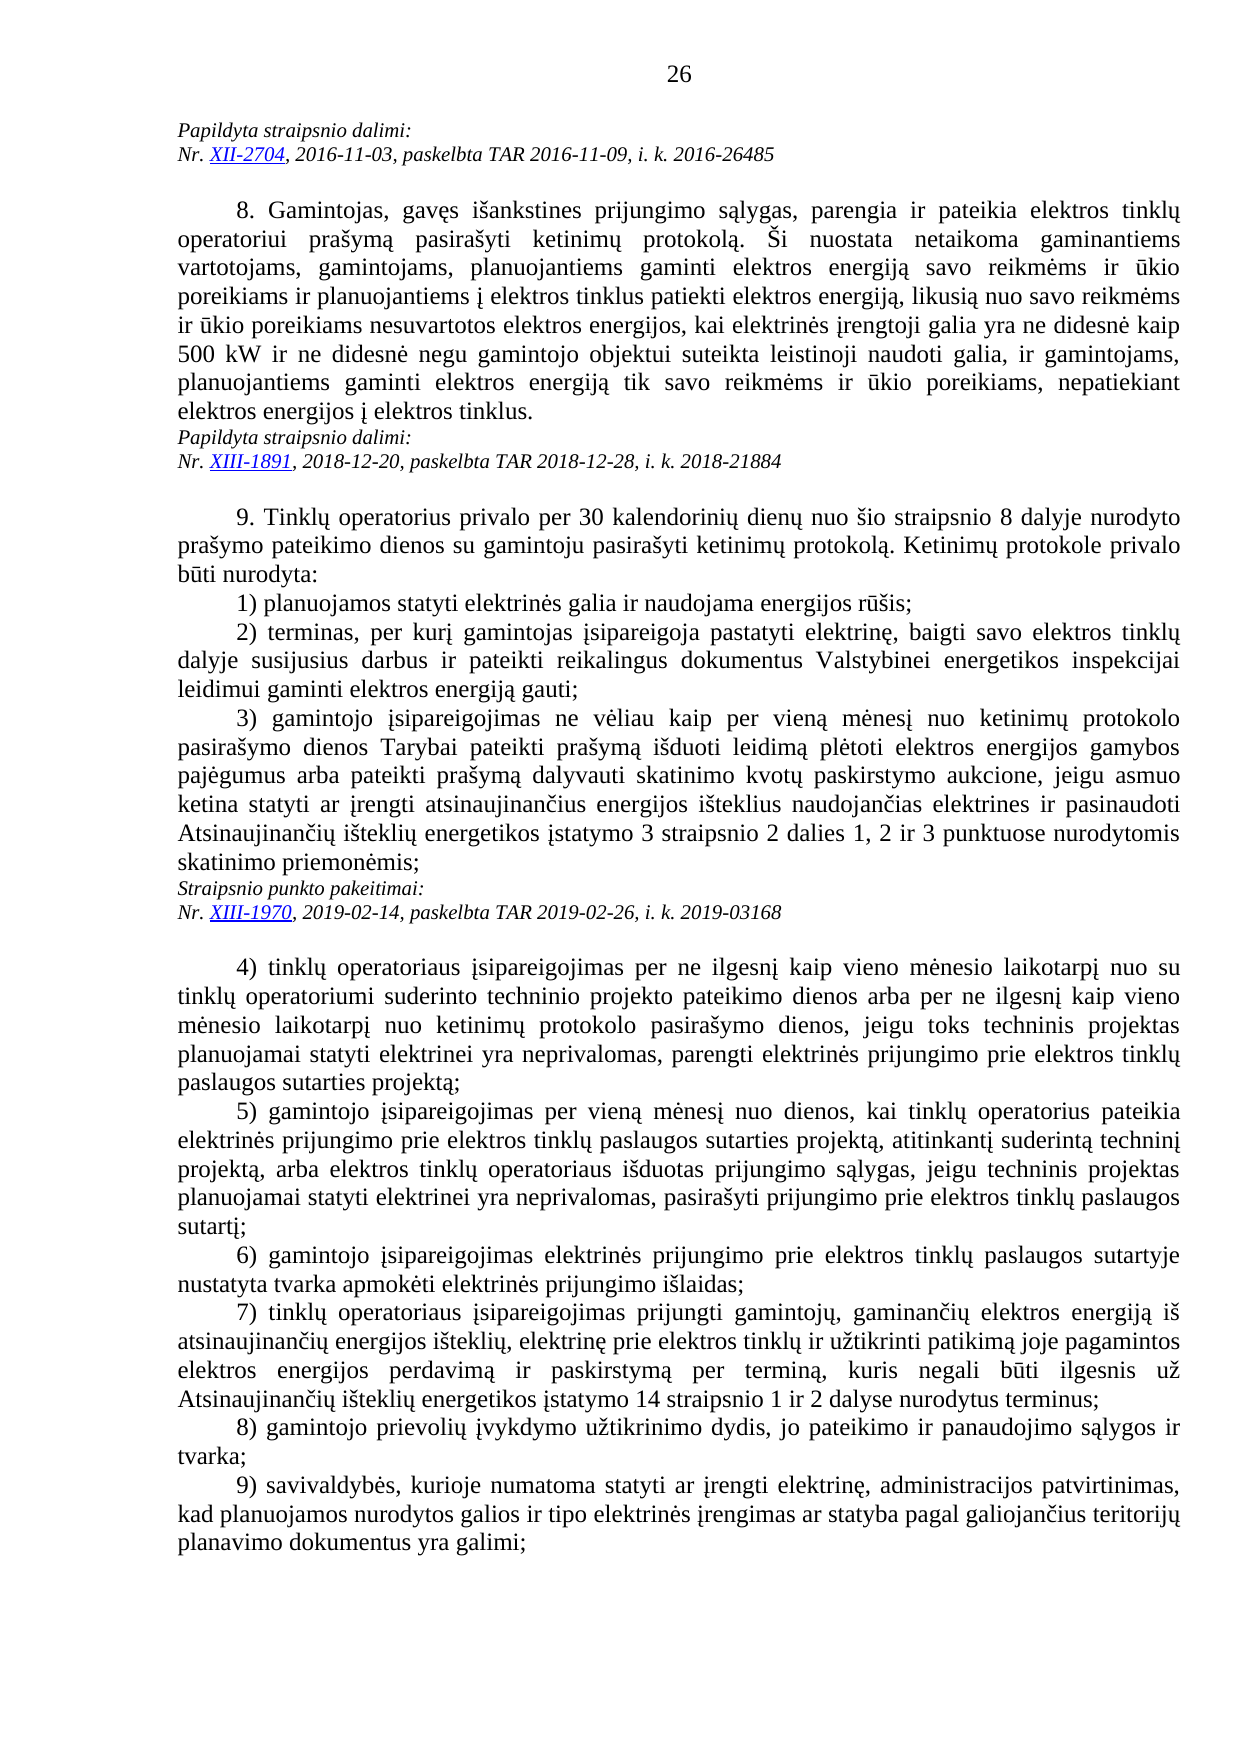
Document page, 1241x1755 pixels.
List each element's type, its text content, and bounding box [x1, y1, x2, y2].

text Straipsnio punkto pakeitimai: [177, 876, 1181, 900]
text 4) tinklų operatoriaus įsipareigojimas per ne ilgesnį kaip vieno mėnesio laikotarpį nuo su tinklų operatoriumi suderinto techninio projekto pateikimo dienos arba per ne ilgesnį kaip vieno mėnesio laikotarpį nuo ketinimų protokolo pasirašymo dienos, jeigu toks techninis projektas planuojamai statyti elektrinei yra neprivalomas, parengti elektrinės prijungimo prie elektros tinklų paslaugos sutarties projektą; [177, 952, 1181, 1096]
text Nr. XIII-1891, 2018-12-20, paskelbta TAR 2018-12-28, i. k. 2018-21884 [177, 449, 1181, 473]
text 8. Gamintojas, gavęs išankstines prijungimo sąlygas, parengia ir pateikia elektros tinklų operatoriui prašymą pasirašyti ketinimų protokolą. Ši nuostata netaikoma gaminantiems vartotojams, gamintojams, planuojantiems gaminti elektros energiją savo reikmėms ir ūkio poreikiams ir planuojantiems į elektros tinklus patiekti elektros energiją, likusią nuo savo reikmėms ir ūkio poreikiams nesuvartotos elektros energijos, kai elektrinės įrengtoji galia yra ne didesnė kaip 500 kW ir ne didesnė negu gamintojo objektui suteikta leistinoji naudoti galia, ir gamintojams, planuojantiems gaminti elektros energiją tik savo reikmėms ir ūkio poreikiams, nepatiekiant elektros energijos į elektros tinklus. [177, 195, 1181, 425]
text 5) gamintojo įsipareigojimas per vieną mėnesį nuo dienos, kai tinklų operatorius pateikia elektrinės prijungimo prie elektros tinklų paslaugos sutarties projektą, atitinkantį suderintą techninį projektą, arba elektros tinklų operatoriaus išduotas prijungimo sąlygas, jeigu techninis projektas planuojamai statyti elektrinei yra neprivalomas, pasirašyti prijungimo prie elektros tinklų paslaugos sutartį; [177, 1096, 1181, 1240]
text Nr. XII-2704, 2016-11-03, paskelbta TAR 2016-11-09, i. k. 2016-26485 [177, 142, 1181, 166]
text 9) savivaldybės, kurioje numatoma statyti ar įrengti elektrinę, administracijos patvirtinimas, kad planuojamos nurodytos galios ir tipo elektrinės įrengimas ar statyba pagal galiojančius teritorijų planavimo dokumentus yra galimi; [177, 1470, 1181, 1556]
text Nr. XIII-1970, 2019-02-14, paskelbta TAR 2019-02-26, i. k. 2019-03168 [177, 900, 1181, 924]
text 9. Tinklų operatorius privalo per 30 kalendorinių dienų nuo šio straipsnio 8 dalyje nurodyto prašymo pateikimo dienos su gamintoju pasirašyti ketinimų protokolą. Ketinimų protokole privalo būti nurodyta: [177, 502, 1181, 588]
text 6) gamintojo įsipareigojimas elektrinės prijungimo prie elektros tinklų paslaugos sutartyje nustatyta tvarka apmokėti elektrinės prijungimo išlaidas; [177, 1240, 1181, 1297]
text 1) planuojamos statyti elektrinės galia ir naudojama energijos rūšis; [177, 588, 1181, 617]
text Papildyta straipsnio dalimi: [177, 425, 1181, 449]
text 2) terminas, per kurį gamintojas įsipareigoja pastatyti elektrinę, baigti savo elektros tinklų dalyje susijusius darbus ir pateikti reikalingus dokumentus Valstybinei energetikos inspekcijai leidimui gaminti elektros energiją gauti; [177, 617, 1181, 703]
text 3) gamintojo įsipareigojimas ne vėliau kaip per vieną mėnesį nuo ketinimų protokolo pasirašymo dienos Tarybai pateikti prašymą išduoti leidimą plėtoti elektros energijos gamybos pajėgumus arba pateikti prašymą dalyvauti skatinimo kvotų paskirstymo aukcione, jeigu asmuo ketina statyti ar įrengti atsinaujinančius energijos išteklius naudojančias elektrines ir pasinaudoti Atsinaujinančių išteklių energetikos įstatymo 3 straipsnio 2 dalies 1, 2 ir 3 punktuose nurodytomis skatinimo priemonėmis; [177, 703, 1181, 876]
text 8) gamintojo prievolių įvykdymo užtikrinimo dydis, jo pateikimo ir panaudojimo sąlygos ir tvarka; [177, 1412, 1181, 1470]
text Papildyta straipsnio dalimi: [177, 118, 1181, 142]
text 7) tinklų operatoriaus įsipareigojimas prijungti gamintojų, gaminančių elektros energiją iš atsinaujinančių energijos išteklių, elektrinę prie elektros tinklų ir užtikrinti patikimą joje pagamintos elektros energijos perdavimą ir paskirstymą per terminą, kuris negali būti ilgesnis už Atsinaujinančių išteklių energetikos įstatymo 14 straipsnio 1 ir 2 dalyse nurodytus terminus; [177, 1297, 1181, 1412]
